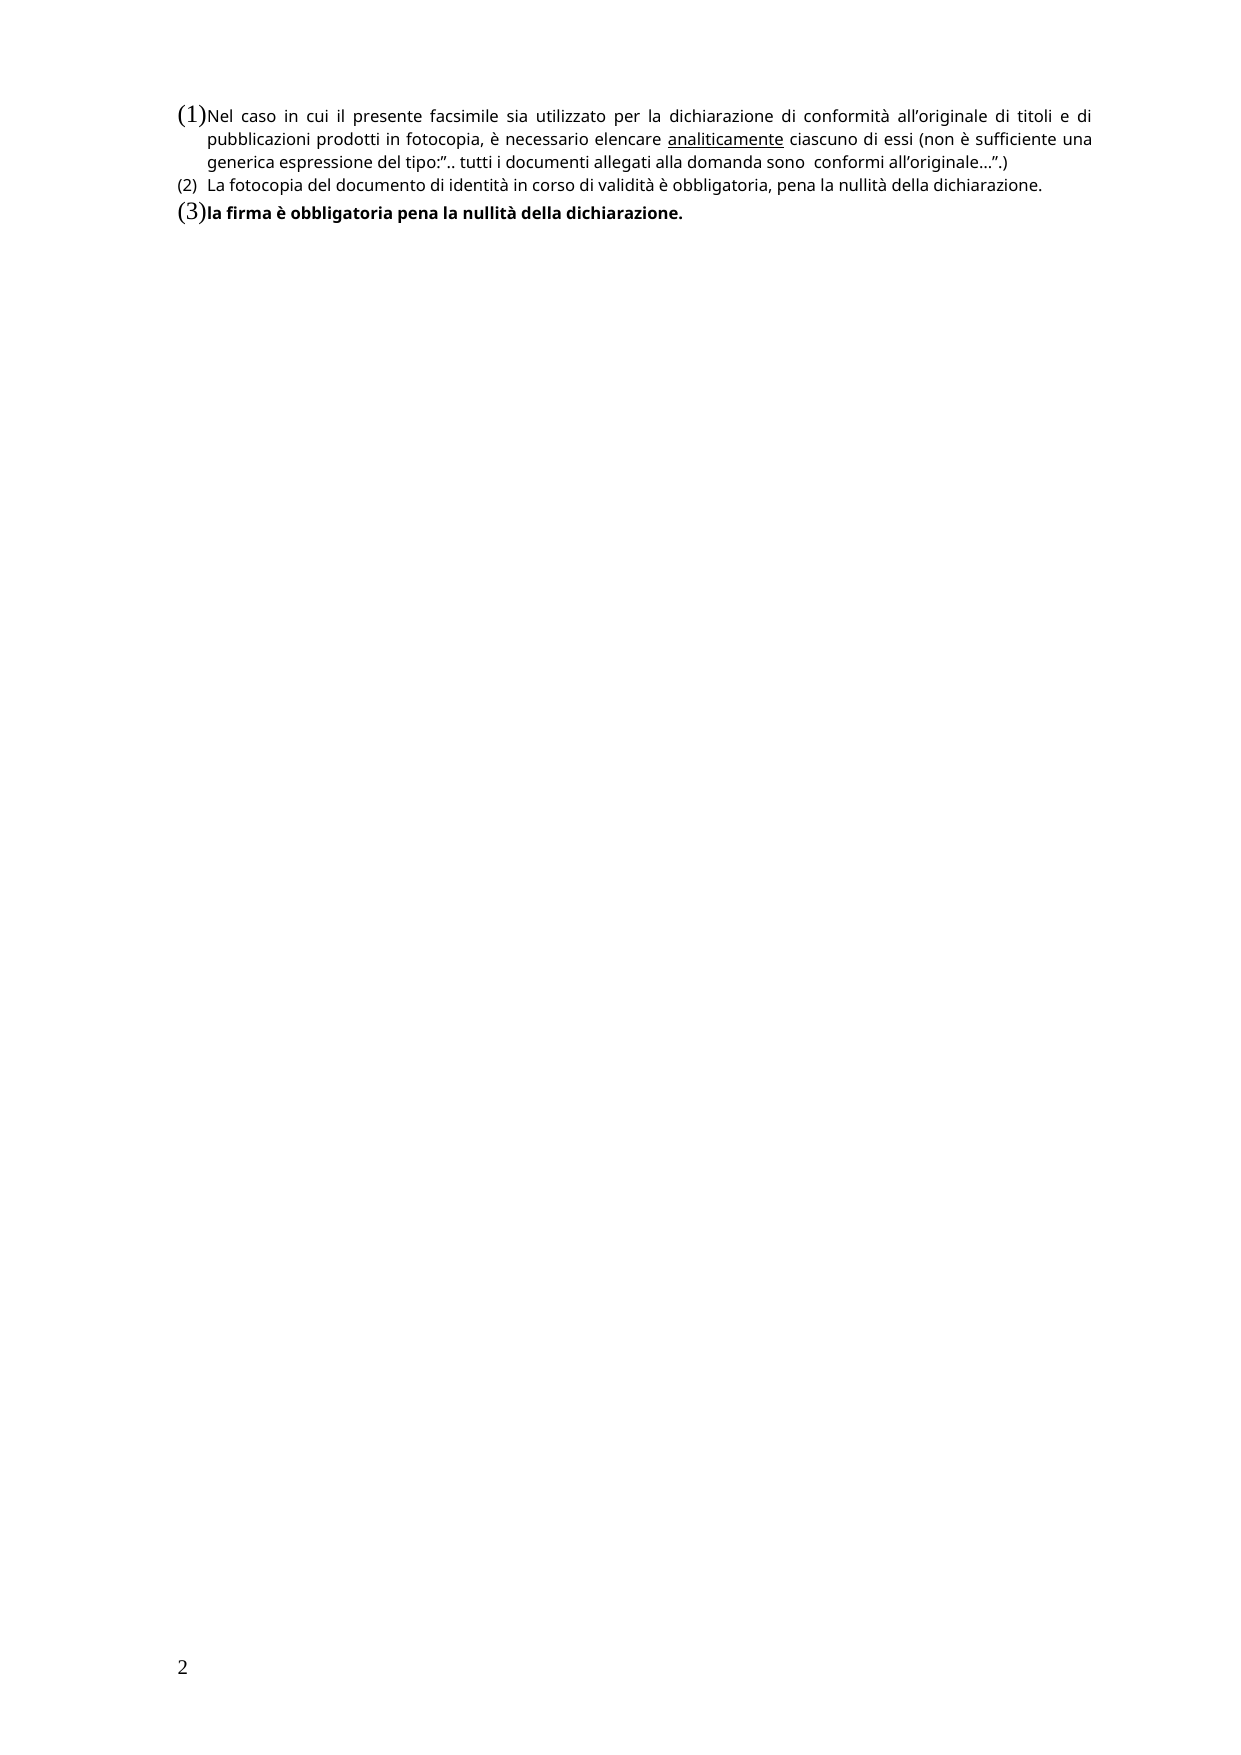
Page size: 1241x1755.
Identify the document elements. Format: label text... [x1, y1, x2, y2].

list La fotocopia del documento di identità in corso di validità è obbligatoria, pena la nullità della dichiarazione. [177, 173, 1093, 196]
list Nel caso in cui il presente facsimile sia utilizzato per la dichiarazione di conformità all’originale di titoli e di pubblicazioni prodotti in fotocopia, è necessario elencare analiticamente ciascuno di essi (non è sufficiente una generica espressione del tipo:”.. tutti i documenti allegati alla domanda sono conformi all’originale…”.) [177, 99, 1093, 173]
list la firma è obbligatoria pena la nullità della dichiarazione. [177, 196, 1093, 225]
